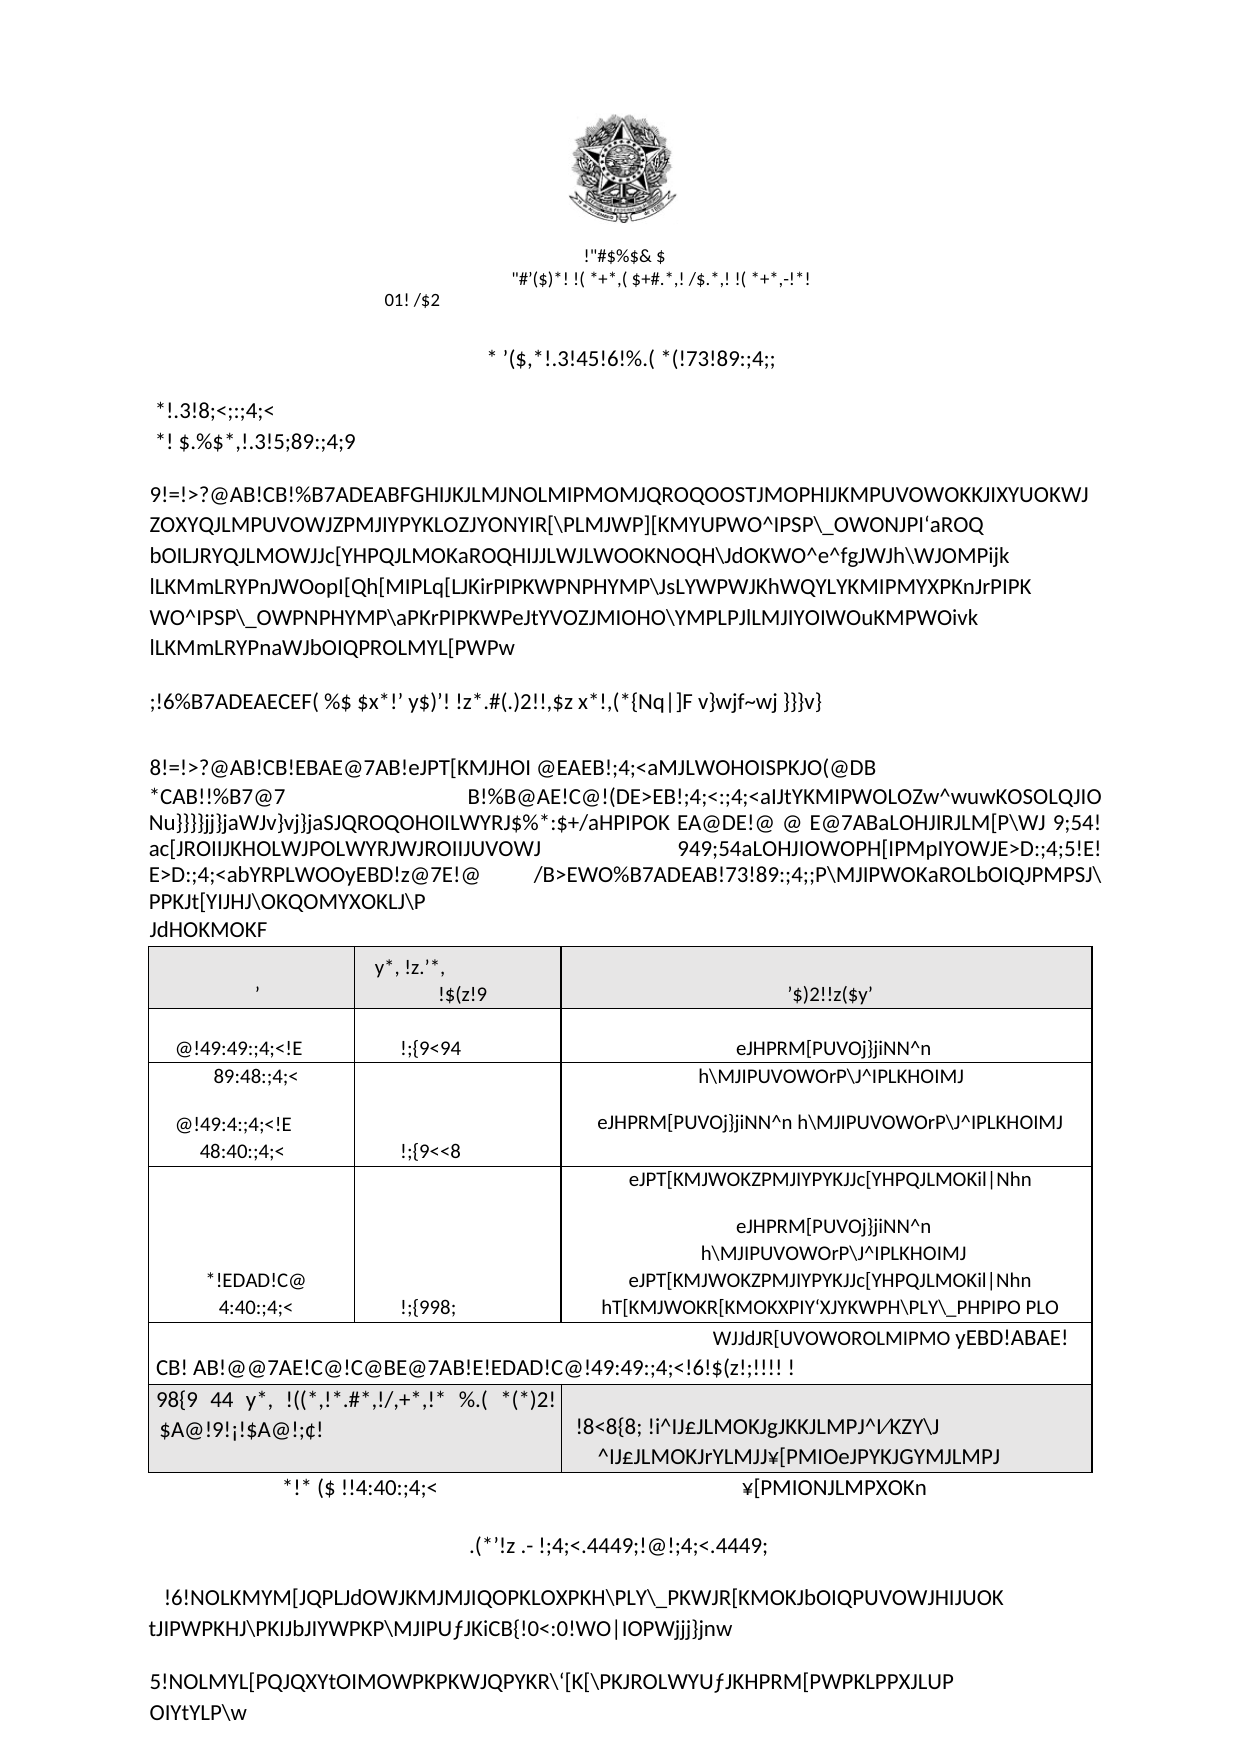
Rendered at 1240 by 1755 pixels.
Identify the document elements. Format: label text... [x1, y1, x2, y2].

text .(*’!z .- !;4;<.4449;!@!;4;<.4449; [148, 1531, 1089, 1559]
table_cell [149, 1167, 354, 1213]
table_cell !8<8{8; !i^IJ£JLMOKJgJKKJLMPJ^I⁄KZY\J ^IJ£JLMOKJrYLMJJ¥[PMIOeJPYKJGYMJLMPJ [562, 1385, 1091, 1472]
table_cell eJHPRM[PUVOj}jiNN^n [562, 1009, 1091, 1062]
text * ’($,*!.3!45!6!%.( *(!73!89:;4;; [149, 344, 1113, 372]
table_cell 89:48:;4;< [149, 1063, 354, 1109]
table_cell eJPT[KMJWOKZPMJIYPYKJJc[YHPQJLMOKil|Nhn [562, 1167, 1091, 1213]
table_cell h\MJIPUVOWOrP\J^IPLKHOIMJ [562, 1063, 1091, 1109]
text ;!6%B7ADEAECEF( %$ $x*!’ y$)’! !z*.#(.)2!!,$z x*!,(*{Nq|]F v}wjf~wj }}}v} [149, 687, 1113, 715]
table_cell !;{9<94 [355, 1009, 560, 1062]
text OIYtYLP\w [149, 1698, 1113, 1726]
table_cell *!EDAD!C@ 4:40:;4;< [149, 1213, 354, 1322]
text *!* ($ !!4:40:;4;< ¥[PMIONJLMPXOKn [148, 1473, 1113, 1501]
table_cell eJHPRM[PUVOj}jiNN^n h\MJIPUVOWOrP\J^IPLKHOIMJ eJPT[KMJWOKZPMJIYPYKJJc[YHPQJLMOKil|Nhn hT[KMJWOKR[KMOKXPIY‘XJYKWPH\PLY\_PHPIPO PLO [562, 1213, 1091, 1322]
table_cell @!49:4:;4;<!E 48:40:;4;< [149, 1110, 354, 1166]
table_header ’ [149, 947, 354, 1008]
text *CAB!!%B7@7 B!%B@AE!C@!(DE>EB!;4;<:;4;<aIJtYKMIPWOLOZw^wuwKOSOLQJIO Nu}}}}jj}jaWJv}vj}jaSJQROQOHOILWYRJ$%*:$+/aHPIPOK EA@DE!@ @ E@7ABaLOHJIRJLM[P\WJ 9;54!ac[JROIIJKHOLWJPOLWYRJWJROIIJUVOWJ 949;54aLOHJIOWOPH[IPMpIYOWJE>D:;4;5!E!E>D:;4;<abYRPLWOOyEBD!z@7E!@ /B>EWO%B7ADEAB!73!89:;4;;P\MJIPWOKaROLbOIQJPMPSJ\PPKJt[YIJHJ\OKQOMYXOKLJ\P [148, 783, 1102, 915]
text "#’($)*! !( *+*,( $+#.*,! /$.*,! !( *+*,-!*!01! /$2 [384, 269, 852, 311]
text !"#$%$& $ [148, 244, 1096, 267]
table_cell @!49:49:;4;<!E [149, 1009, 354, 1062]
text !6!NOLKMYM[JQPLJdOWJKMJMJIQOPKLOXPKH\PLY\_PKWJR[KMOKJbOIQPUVOWJHIJUOK tJIPWPKHJ\PKIJbJIYWPKP\MJIPUƒJKiCB{!0<:0!WO|IOPWjjj}jnw [148, 1583, 1113, 1642]
text 9!=!>?@AB!CB!%B7ADEABFGHIJKJLMJNOLMIPMOMJQROQOOSTJMOPHIJKMPUVOWOKKJIXYUOKWJ ZOXYQJLMPUVOWJZPMJIYPYKLOZJYONYIR[\PLMJWP][KMYUPWO^IPSP\_OWONJPI‘aROQ bOILJRYQJLMOWJJc[YHPQJLMOKaROQHIJJLWJLWOOKNOQH\JdOKWO^e^fgJWJh\WJOMPijk lLKMmLRYPnJWOopI[Qh[MIPLq[LJKirPIPKWPNPHYMP\JsLYWPWJKhWQYLYKMIPMYXPKnJrPIPK WO^IPSP\_OWPNPHYMP\aPKrPIPKWPeJtYVOZJMIOHO\YMPLPJlLMJIYOIWOuKMPWOivk lLKMmLRYPnaWJbOIQPROLMYL[PWPw [149, 480, 1113, 661]
table_cell WJJdJR[UVOWOROLMIPMO yEBD!ABAE!CB! AB!@@7AE!C@!C@BE@7AB!E!EDAD!C@!49:49:;4;<!6!$(z!;!!!! ! [149, 1323, 1091, 1384]
text 5!NOLMYL[PQJQXYtOIMOWPKPKWJQPYKR\‘[K[\PKJROLWYUƒJKHPRM[PWPKLPPXJLUP [149, 1667, 1113, 1695]
table_cell eJHPRM[PUVOj}jiNN^n h\MJIPUVOWOrP\J^IPLKHOIMJ [562, 1110, 1091, 1166]
text *!.3!8;<;:;4;< [149, 396, 1113, 424]
table_cell 98{9 44 y*, !((*,!*.#*,!/,+*,!* %.( *(*)2!$A@!9!¡!$A@!;¢! [149, 1385, 561, 1472]
table_header y*, !z.’*, !$(z!9 [355, 947, 560, 1008]
table_header ’$)2!!z($y’ [562, 947, 1091, 1008]
text JdHOKMOKF [149, 915, 1113, 943]
table_cell !;{9<<8 [355, 1110, 560, 1166]
table_cell !;{998; [355, 1213, 560, 1322]
text *! $.%$*,!.3!5;89:;4;9 [149, 427, 1113, 455]
text 8!=!>?@AB!CB!EBAE@7AB!eJPT[KMJHOI @EAEB!;4;<aMJLWOHOISPKJO(@DB [149, 753, 1113, 781]
table_cell [355, 1167, 560, 1213]
table_cell [355, 1063, 560, 1109]
